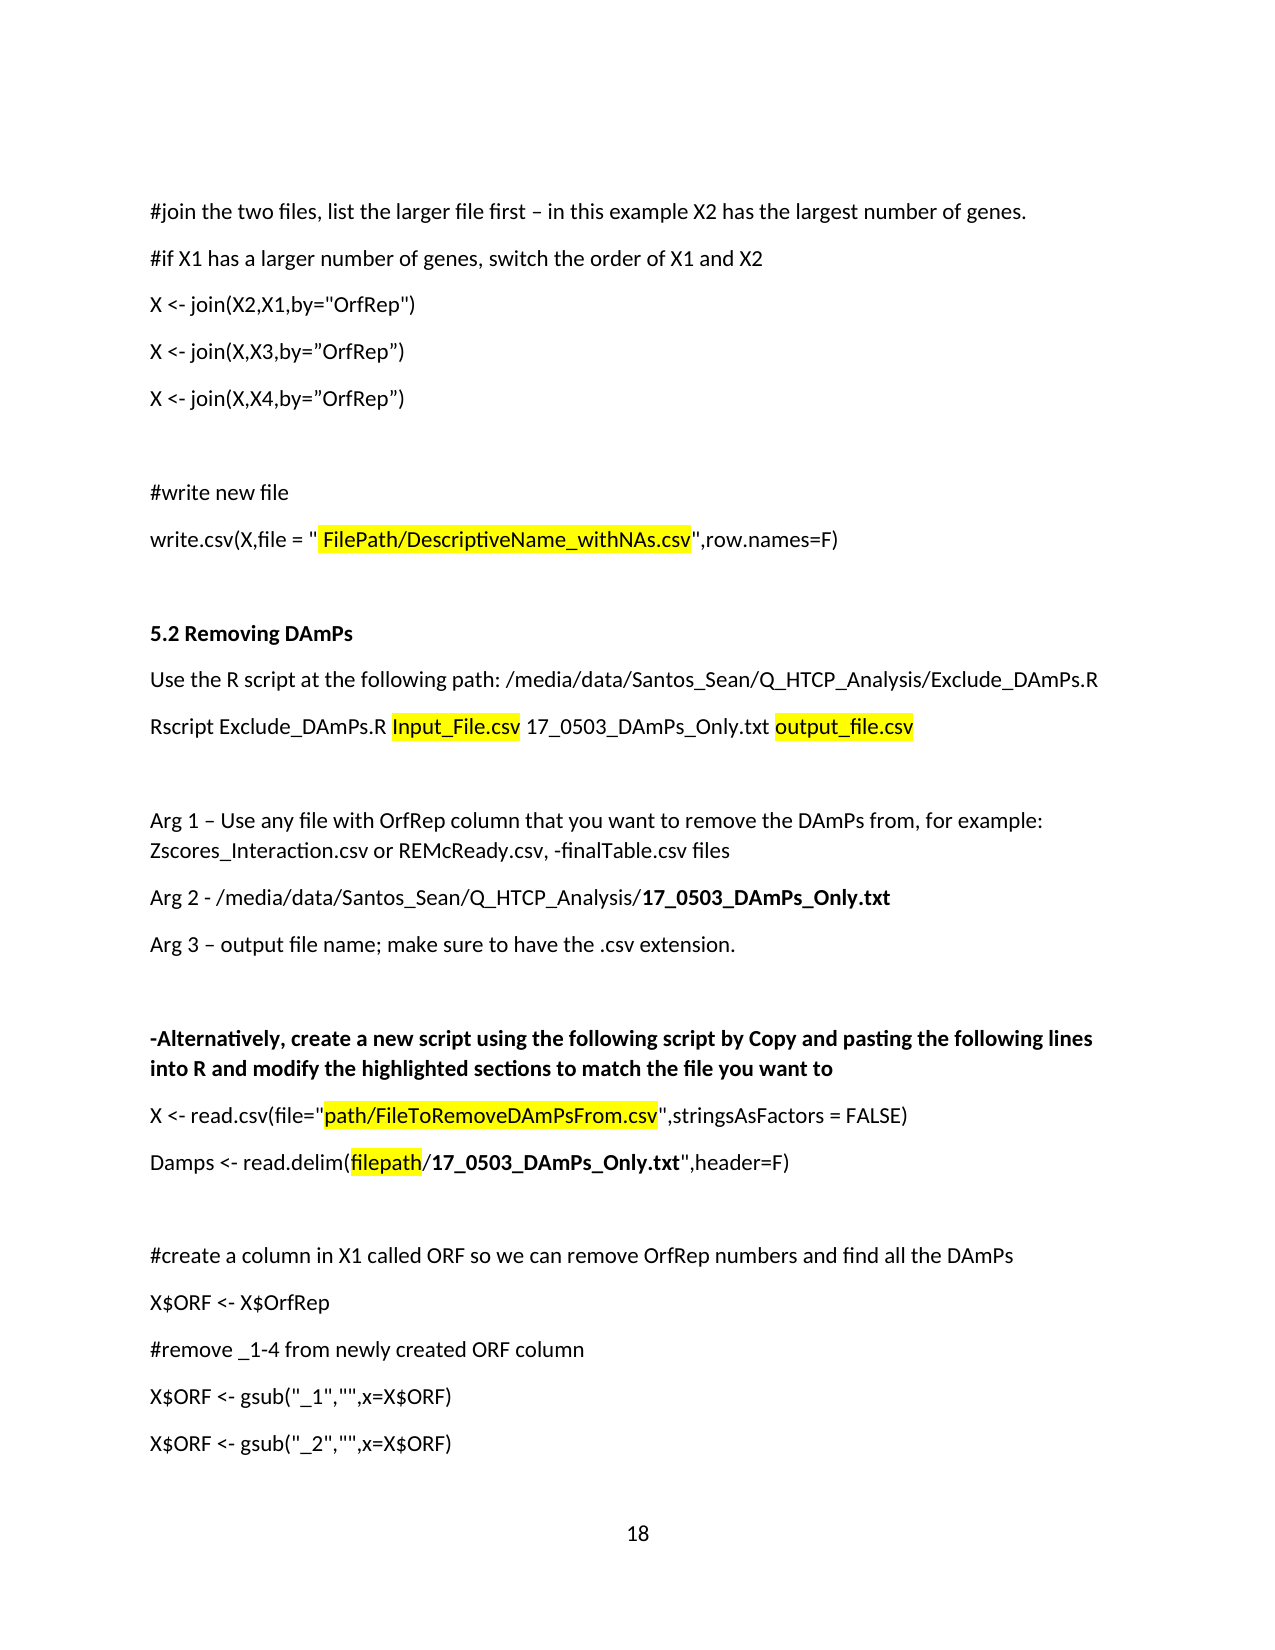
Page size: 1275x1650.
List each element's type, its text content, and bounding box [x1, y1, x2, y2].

text Arg 2 - /media/data/Santos_Sean/Q_HTCP_Analysis/17_0503_DAmPs_Only.txt [150, 883, 1125, 911]
text Arg 3 – output file name; make sure to have the .csv extension. [150, 930, 1125, 958]
text X$ORF <- X$OrfRep [150, 1288, 1125, 1317]
text #create a column in X1 called ORF so we can remove OrfRep numbers and find all the DAmPs [150, 1242, 1125, 1270]
text #join the two files, list the larger file first – in this example X2 has the largest number of genes. [150, 197, 1125, 225]
text X$ORF <- gsub("_2","",x=X$ORF) [150, 1429, 1125, 1457]
text #remove _1-4 from newly created ORF column [150, 1335, 1125, 1363]
text X$ORF <- gsub("_1","",x=X$ORF) [150, 1382, 1125, 1410]
text write.csv(X,file = " FilePath/DescriptiveName_withNAs.csv",row.names=F) [150, 525, 1125, 553]
text Damps <- read.delim(filepath/17_0503_DAmPs_Only.txt",header=F) [150, 1148, 1125, 1176]
text Use the R script at the following path: /media/data/Santos_Sean/Q_HTCP_Analysis/Exclude_DAmPs.R [150, 666, 1125, 694]
text Arg 1 – Use any file with OrfRep column that you want to remove the DAmPs from, for example: Zscores_Interaction.csv or REMcReady.csv, -finalTable.csv files [150, 806, 1125, 864]
text #if X1 has a larger number of genes, switch the order of X1 and X2 [150, 244, 1125, 272]
text Rscript Exclude_DAmPs.R Input_File.csv 17_0503_DAmPs_Only.txt output_file.csv [150, 712, 1125, 741]
text #write new file [150, 478, 1125, 506]
text X <- join(X,X4,by=”OrfRep”) [150, 384, 1125, 412]
text X <- read.csv(file="path/FileToRemoveDAmPsFrom.csv",stringsAsFactors = FALSE) [150, 1101, 1125, 1129]
text X <- join(X2,X1,by="OrfRep") [150, 291, 1125, 319]
text -Alternatively, create a new script using the following script by Copy and pasting the following lines into R and modify the highlighted sections to match the file you want to [150, 1024, 1125, 1082]
text X <- join(X,X3,by=”OrfRep”) [150, 337, 1125, 366]
text 5.2 Removing DAmPs [150, 619, 1125, 647]
